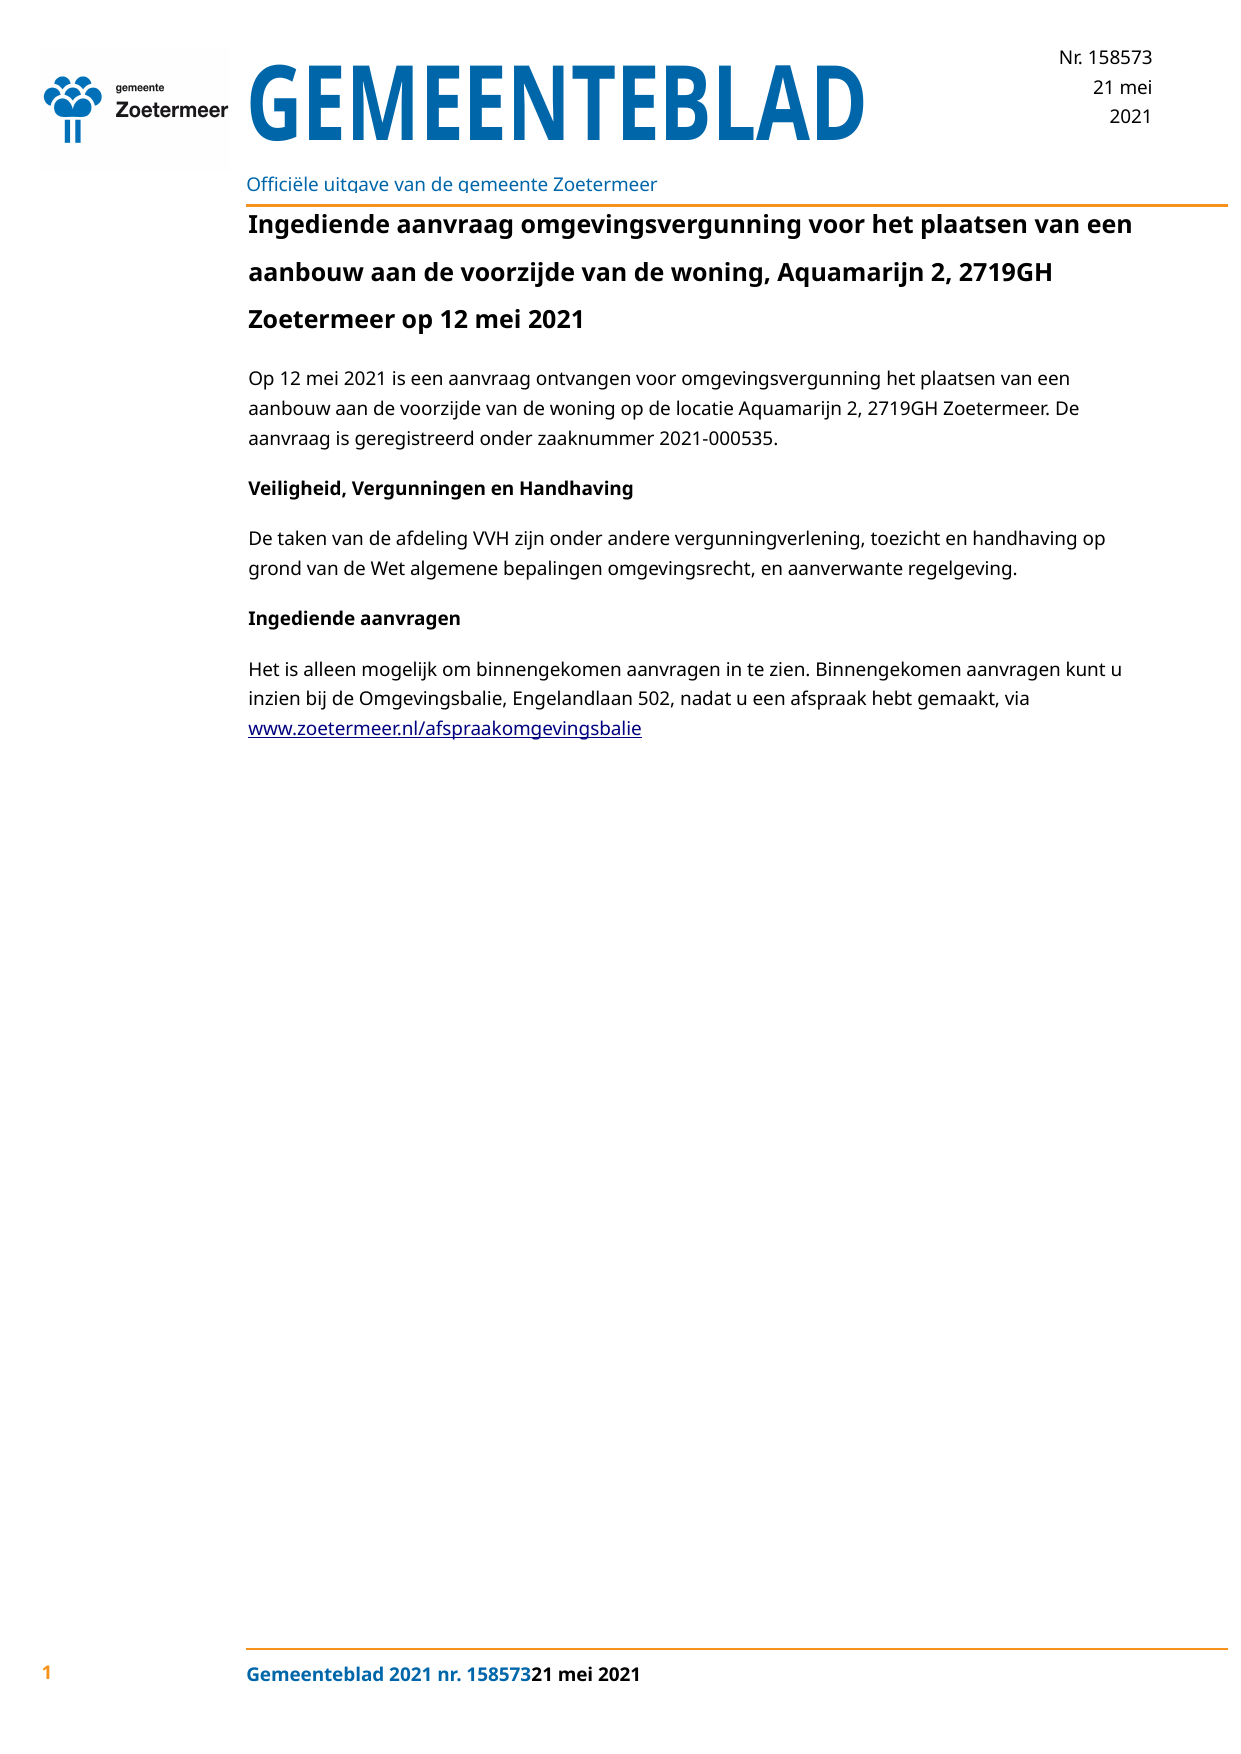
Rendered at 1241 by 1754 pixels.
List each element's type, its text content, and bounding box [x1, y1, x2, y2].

text Ingediende aanvraag omgevingsvergunning voor het plaatsen van een aanbouw aan de voorzijde van de woning, Aquamarijn 2, 2719GH Zoetermeer op 12 mei 2021 [248, 207, 1152, 336]
text Op 12 mei 2021 is een aanvraag ontvangen voor omgevingsvergunning het plaatsen van een aanbouw aan de voorzijde van de woning op de locatie Aquamarijn 2, 2719GH Zoetermeer. De aanvraag is geregistreerd onder zaaknummer 2021-000535. [248, 366, 1152, 450]
text Het is alleen mogelijk om binnengekomen aanvragen in te zien. Binnengekomen aanvragen kunt u inzien bij de Omgevingsbalie, Engelandlaan 502, nadat u een afspraak hebt gemaakt, via www.zoetermeer.nl/afspraakomgevingsbalie [248, 656, 1152, 741]
text De taken van de afdeling VVH zijn onder andere vergunningverlening, toezicht en handhaving op grond van de Wet algemene bepalingen omgevingsrecht, en aanverwante regelgeving. [248, 526, 1152, 581]
text Ingediende aanvragen [248, 606, 1152, 631]
picture [41, 47, 231, 172]
text Veiligheid, Vergunningen en Handhaving [248, 475, 1152, 501]
